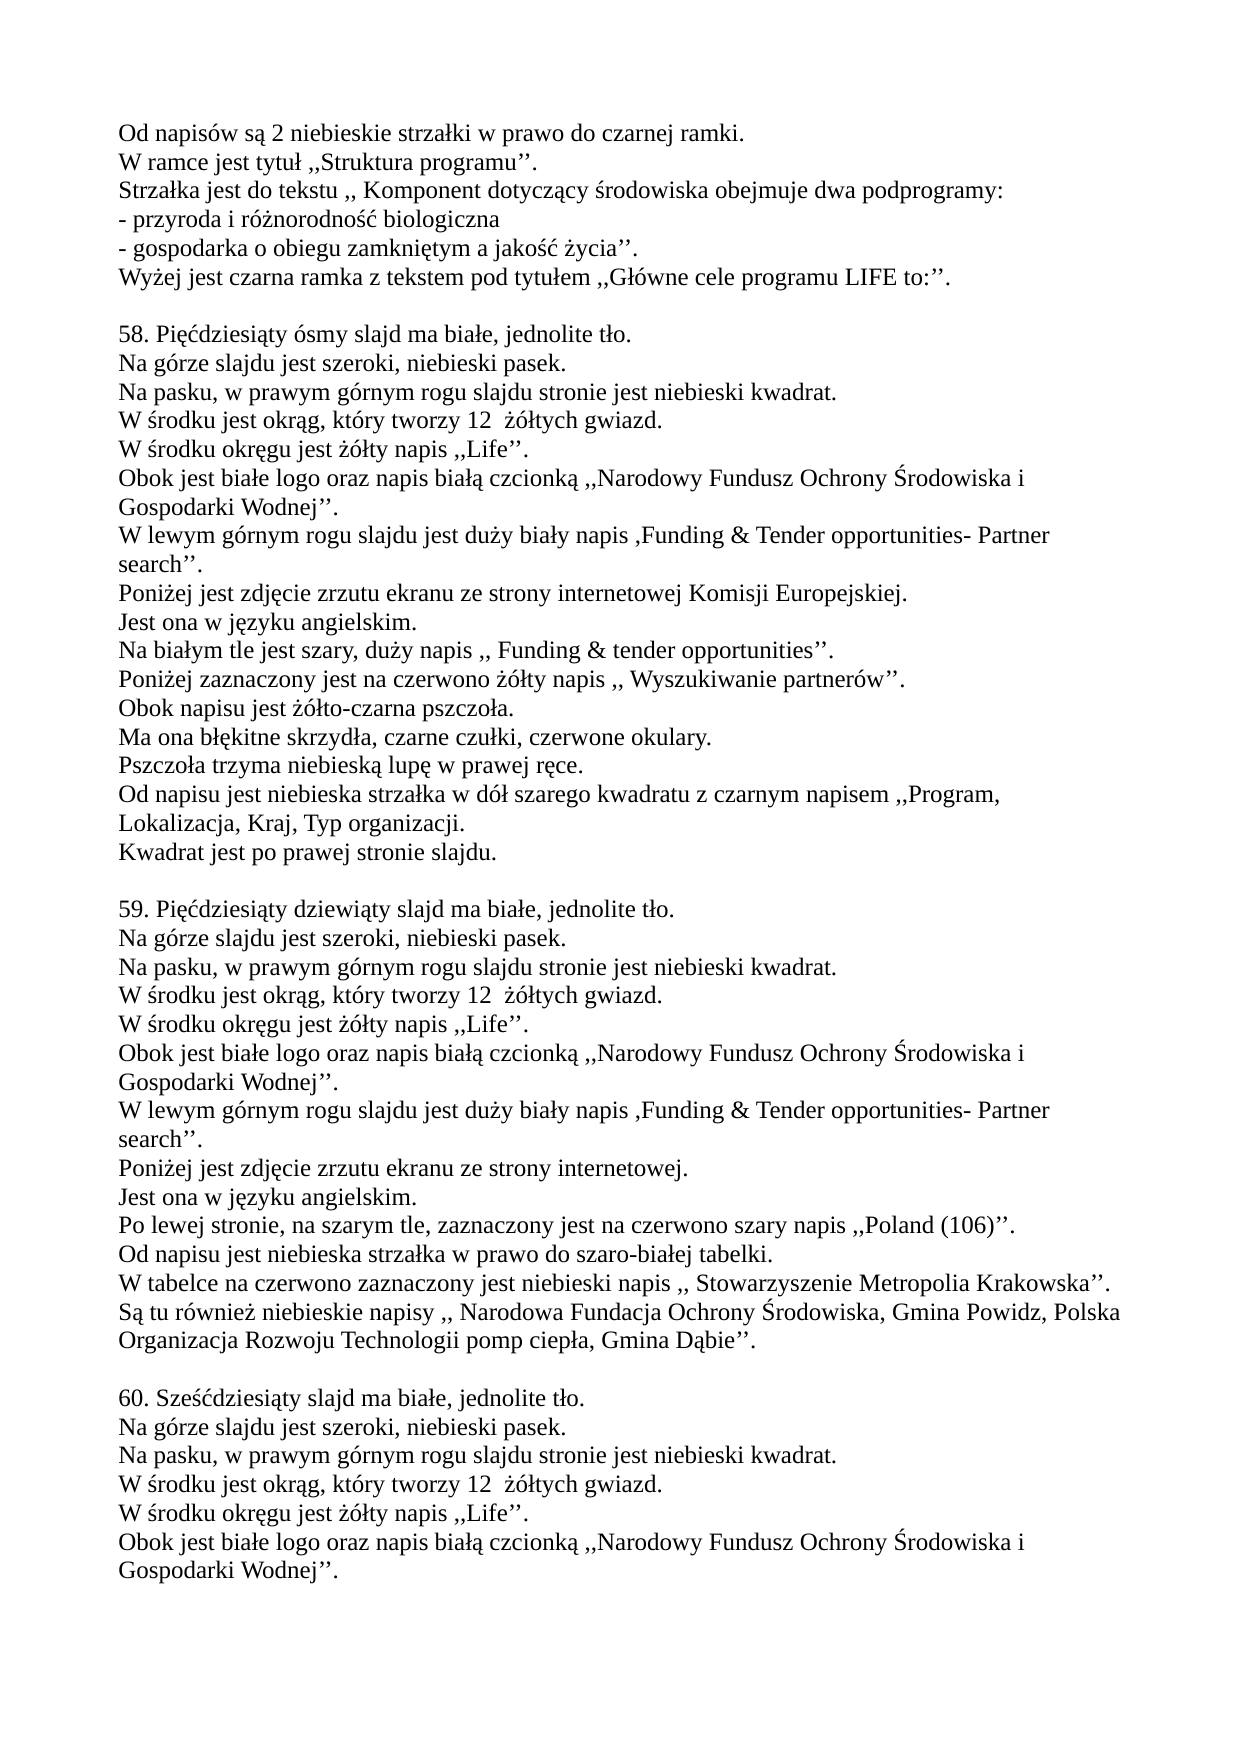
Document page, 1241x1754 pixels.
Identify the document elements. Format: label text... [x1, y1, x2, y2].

text W środku okręgu jest żółty napis ,,Life’’. [118, 1009, 1122, 1038]
text 60. Sześćdziesiąty slajd ma białe, jednolite tło. [118, 1383, 1122, 1412]
text Obok jest białe logo oraz napis białą czcionką ,,Narodowy Fundusz Ochrony Środowiska i Gospodarki Wodnej’’. [118, 1038, 1122, 1096]
text W lewym górnym rogu slajdu jest duży biały napis ,Funding & Tender opportunities- Partner search’’. [118, 1096, 1122, 1153]
text Pszczoła trzyma niebieską lupę w prawej ręce. [118, 751, 1122, 779]
text - przyroda i różnorodność biologiczna [118, 204, 1122, 233]
text W środku jest okrąg, który tworzy 12 żółtych gwiazd. [118, 981, 1122, 1009]
text W ramce jest tytuł ,,Struktura programu’’. [118, 147, 1122, 176]
text Poniżej jest zdjęcie zrzutu ekranu ze strony internetowej. [118, 1153, 1122, 1182]
text W środku okręgu jest żółty napis ,,Life’’. [118, 1498, 1122, 1527]
text Kwadrat jest po prawej stronie slajdu. [118, 837, 1122, 866]
text W środku jest okrąg, który tworzy 12 żółtych gwiazd. [118, 1469, 1122, 1498]
text W lewym górnym rogu slajdu jest duży biały napis ,Funding & Tender opportunities- Partner search’’. [118, 521, 1122, 578]
text Na pasku, w prawym górnym rogu slajdu stronie jest niebieski kwadrat. [118, 952, 1122, 981]
text Są tu również niebieskie napisy ,, Narodowa Fundacja Ochrony Środowiska, Gmina Powidz, Polska Organizacja Rozwoju Technologii pomp ciepła, Gmina Dąbie’’. [118, 1297, 1122, 1354]
text Obok jest białe logo oraz napis białą czcionką ,,Narodowy Fundusz Ochrony Środowiska i Gospodarki Wodnej’’. [118, 1527, 1122, 1584]
text 59. Pięćdziesiąty dziewiąty slajd ma białe, jednolite tło. [118, 894, 1122, 923]
text Jest ona w języku angielskim. [118, 607, 1122, 636]
text W tabelce na czerwono zaznaczony jest niebieski napis ,, Stowarzyszenie Metropolia Krakowska’’. [118, 1268, 1122, 1297]
text Po lewej stronie, na szarym tle, zaznaczony jest na czerwono szary napis ,,Poland (106)’’. [118, 1211, 1122, 1239]
text Obok napisu jest żółto-czarna pszczoła. [118, 693, 1122, 722]
text Poniżej jest zdjęcie zrzutu ekranu ze strony internetowej Komisji Europejskiej. [118, 578, 1122, 607]
text Jest ona w języku angielskim. [118, 1182, 1122, 1211]
text Strzałka jest do tekstu ,, Komponent dotyczący środowiska obejmuje dwa podprogramy: [118, 176, 1122, 204]
text Na białym tle jest szary, duży napis ,, Funding & tender opportunities’’. [118, 636, 1122, 664]
text Od napisu jest niebieska strzałka w prawo do szaro-białej tabelki. [118, 1239, 1122, 1268]
text W środku jest okrąg, który tworzy 12 żółtych gwiazd. [118, 406, 1122, 434]
text 58. Pięćdziesiąty ósmy slajd ma białe, jednolite tło. [118, 319, 1122, 348]
text Na górze slajdu jest szeroki, niebieski pasek. [118, 348, 1122, 377]
text Na pasku, w prawym górnym rogu slajdu stronie jest niebieski kwadrat. [118, 377, 1122, 406]
text Poniżej zaznaczony jest na czerwono żółty napis ,, Wyszukiwanie partnerów’’. [118, 664, 1122, 693]
text Obok jest białe logo oraz napis białą czcionką ,,Narodowy Fundusz Ochrony Środowiska i Gospodarki Wodnej’’. [118, 463, 1122, 521]
text Od napisów są 2 niebieskie strzałki w prawo do czarnej ramki. [118, 118, 1122, 147]
text Na górze slajdu jest szeroki, niebieski pasek. [118, 923, 1122, 952]
text Na górze slajdu jest szeroki, niebieski pasek. [118, 1412, 1122, 1441]
text Wyżej jest czarna ramka z tekstem pod tytułem ,,Główne cele programu LIFE to:’’. [118, 262, 1122, 291]
text - gospodarka o obiegu zamkniętym a jakość życia’’. [118, 233, 1122, 262]
text Od napisu jest niebieska strzałka w dół szarego kwadratu z czarnym napisem ,,Program, Lokalizacja, Kraj, Typ organizacji. [118, 779, 1122, 837]
text W środku okręgu jest żółty napis ,,Life’’. [118, 434, 1122, 463]
text Ma ona błękitne skrzydła, czarne czułki, czerwone okulary. [118, 722, 1122, 751]
text Na pasku, w prawym górnym rogu slajdu stronie jest niebieski kwadrat. [118, 1441, 1122, 1469]
